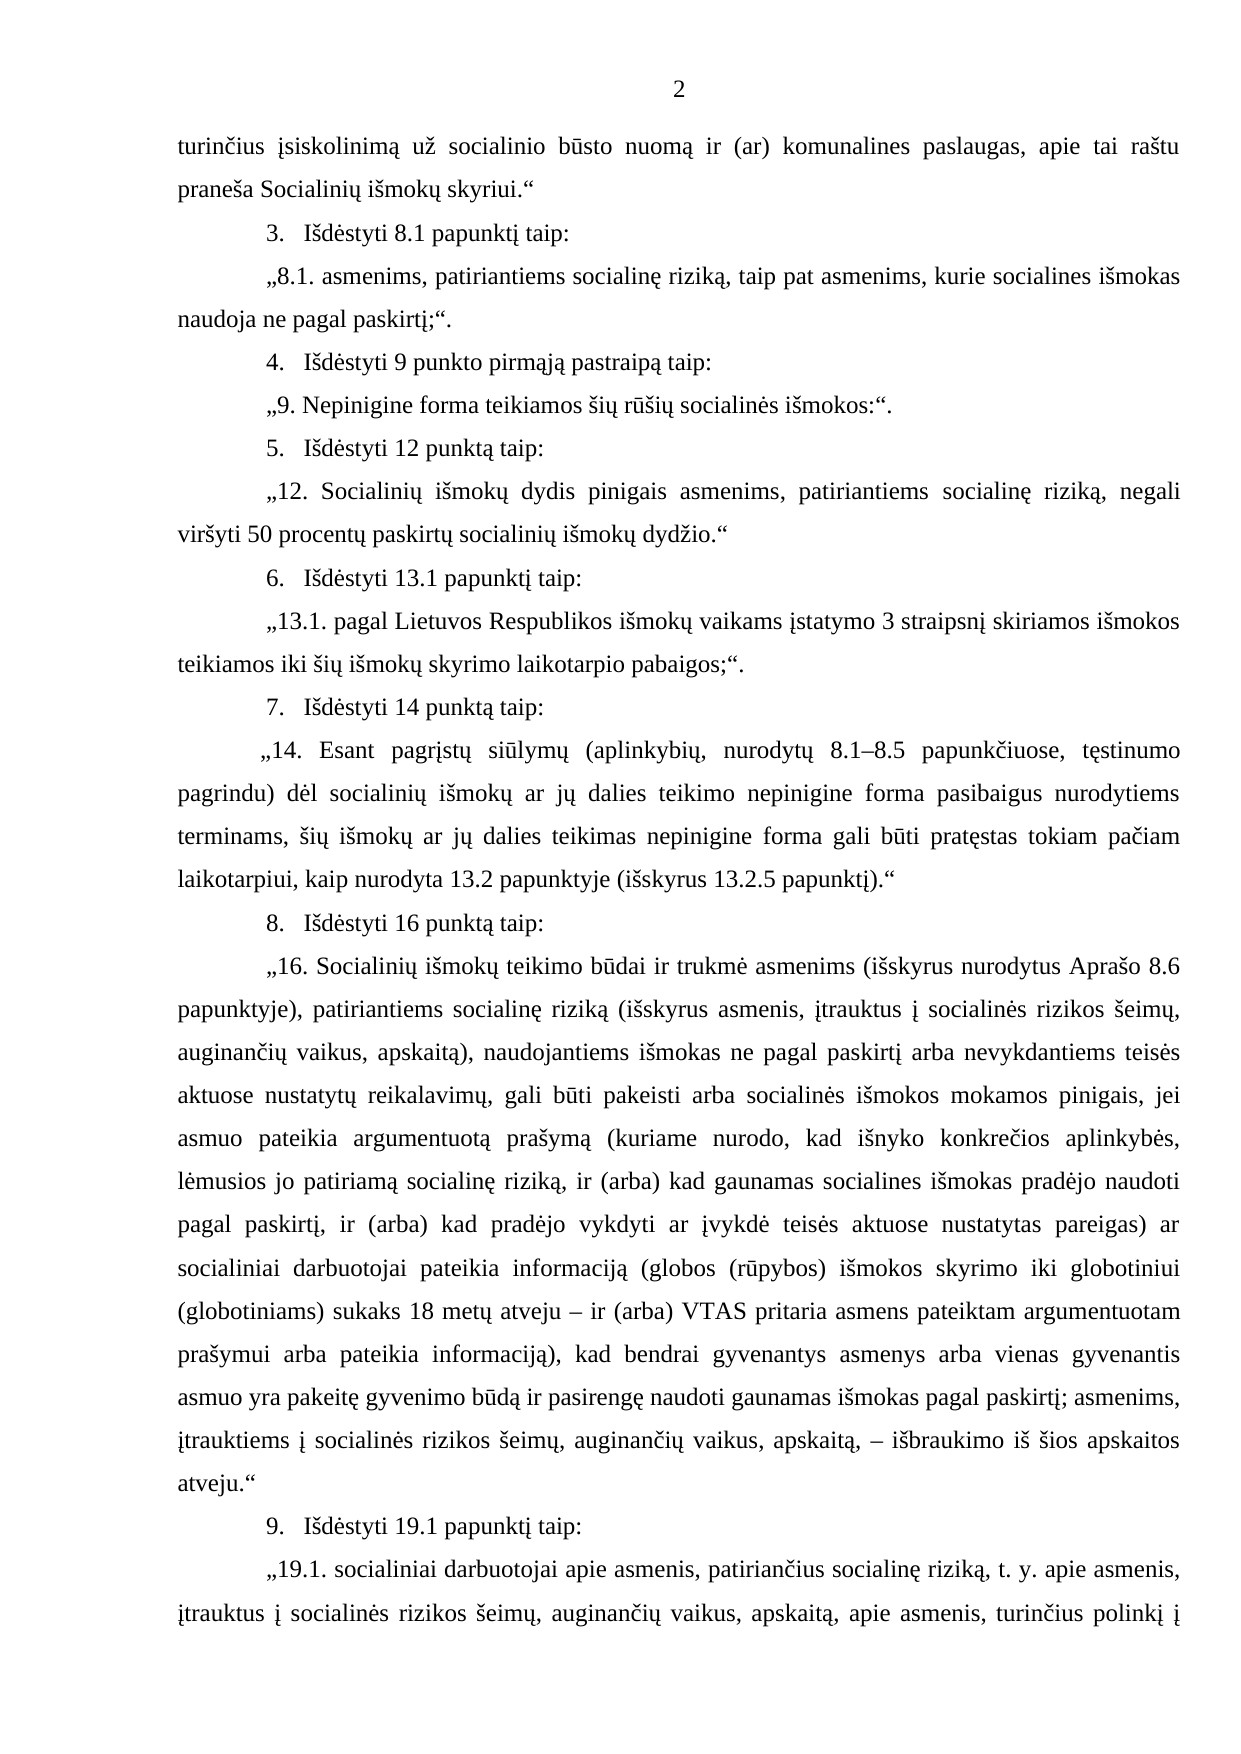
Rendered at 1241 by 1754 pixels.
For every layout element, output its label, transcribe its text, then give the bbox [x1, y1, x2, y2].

text 7. Išdėstyti 14 punktą taip: [266, 692, 1181, 721]
text 4. Išdėstyti 9 punkto pirmąją pastraipą taip: [266, 347, 1181, 376]
text „9. Nepinigine forma teikiamos šių rūšių socialinės išmokos:“. [266, 390, 1181, 419]
text 6. Išdėstyti 13.1 papunktį taip: [266, 563, 1181, 591]
text „16. Socialinių išmokų teikimo būdai ir trukmė asmenims (išskyrus nurodytus Aprašo 8.6 papunktyje), patiriantiems socialinę riziką (išskyrus asmenis, įtrauktus į socialinės rizikos šeimų, auginančių vaikus, apskaitą), naudojantiems išmokas ne pagal paskirtį arba nevykdantiems teisės aktuose nustatytų reikalavimų, gali būti pakeisti arba socialinės išmokos mokamos pinigais, jei asmuo pateikia argumentuotą prašymą (kuriame nurodo, kad išnyko konkrečios aplinkybės, lėmusios jo patiriamą socialinę riziką, ir (arba) kad gaunamas socialines išmokas pradėjo naudoti pagal paskirtį, ir (arba) kad pradėjo vykdyti ar įvykdė teisės aktuose nustatytas pareigas) ar socialiniai darbuotojai pateikia informaciją (globos (rūpybos) išmokos skyrimo iki globotiniui (globotiniams) sukaks 18 metų atveju – ir (arba) VTAS pritaria asmens pateiktam argumentuotam prašymui arba pateikia informaciją), kad bendrai gyvenantys asmenys arba vienas gyvenantis asmuo yra pakeitę gyvenimo būdą ir pasirengę naudoti gaunamas išmokas pagal paskirtį; asmenims, įtrauktiems į socialinės rizikos šeimų, auginančių vaikus, apskaitą, – išbraukimo iš šios apskaitos atveju.“ [177, 951, 1181, 1497]
text „19.1. socialiniai darbuotojai apie asmenis, patiriančius socialinę riziką, t. y. apie asmenis, įtrauktus į socialinės rizikos šeimų, auginančių vaikus, apskaitą, apie asmenis, turinčius polinkį į [177, 1554, 1181, 1626]
text 5. Išdėstyti 12 punktą taip: [266, 433, 1181, 462]
text 9. Išdėstyti 19.1 papunktį taip: [266, 1511, 1181, 1540]
text „13.1. pagal Lietuvos Respublikos išmokų vaikams įstatymo 3 straipsnį skiriamos išmokos teikiamos iki šių išmokų skyrimo laikotarpio pabaigos;“. [177, 606, 1181, 678]
text 8. Išdėstyti 16 punktą taip: [266, 908, 1181, 936]
text turinčius įsiskolinimą už socialinio būsto nuomą ir (ar) komunalines paslaugas, apie tai raštu praneša Socialinių išmokų skyriui.“ [177, 131, 1181, 203]
text „12. Socialinių išmokų dydis pinigais asmenims, patiriantiems socialinę riziką, negali viršyti 50 procentų paskirtų socialinių išmokų dydžio.“ [177, 476, 1181, 548]
text „8.1. asmenims, patiriantiems socialinę riziką, taip pat asmenims, kurie socialines išmokas naudoja ne pagal paskirtį;“. [177, 261, 1181, 333]
text 3. Išdėstyti 8.1 papunktį taip: [266, 218, 1181, 246]
text „14. Esant pagrįstų siūlymų (aplinkybių, nurodytų 8.1–8.5 papunkčiuose, tęstinumo pagrindu) dėl socialinių išmokų ar jų dalies teikimo nepinigine forma pasibaigus nurodytiems terminams, šių išmokų ar jų dalies teikimas nepinigine forma gali būti pratęstas tokiam pačiam laikotarpiui, kaip nurodyta 13.2 papunktyje (išskyrus 13.2.5 papunktį).“ [177, 735, 1181, 893]
